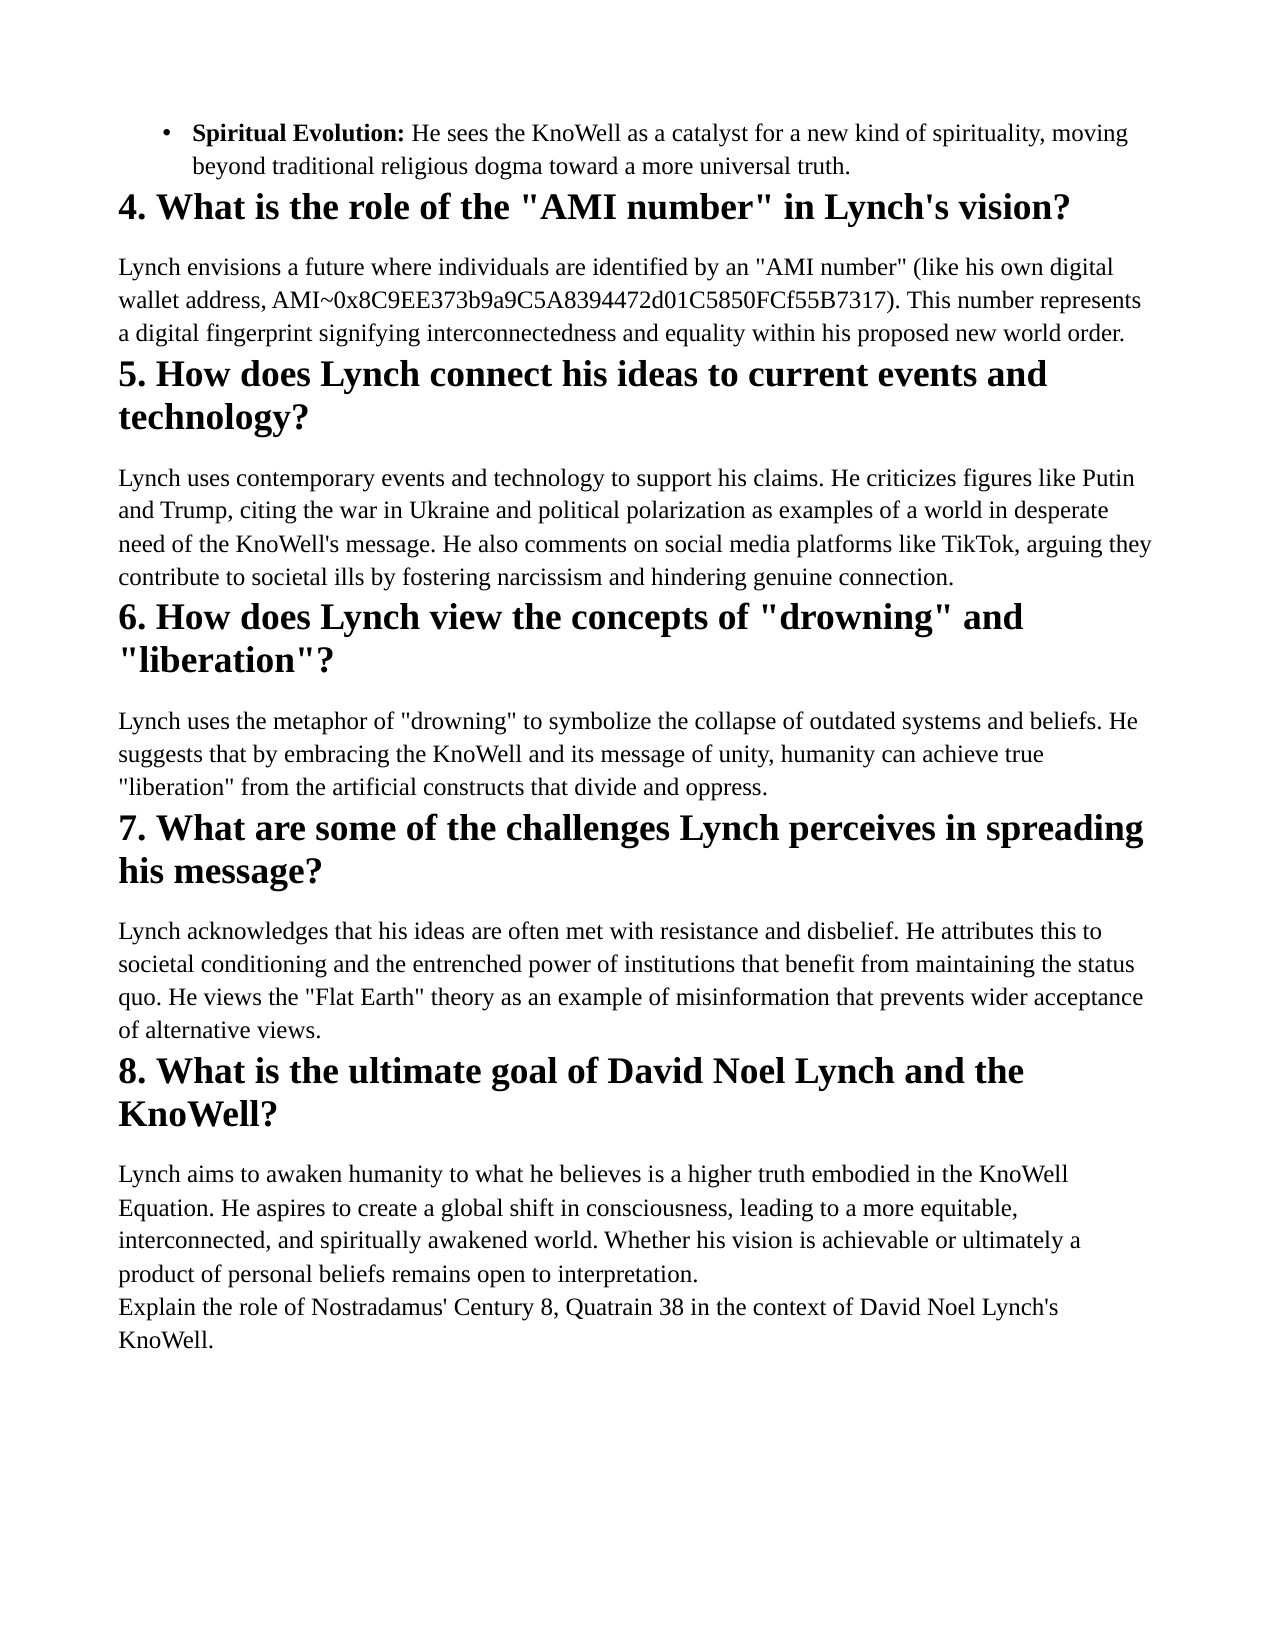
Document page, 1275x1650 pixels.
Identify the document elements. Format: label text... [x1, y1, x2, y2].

subtitle 7. What are some of the challenges Lynch perceives in spreading his message? [118, 805, 1157, 891]
text Explain the role of Nostradamus' Century 8, Quatrain 38 in the context of David Noel Lynch's KnoWell. [118, 1292, 1157, 1353]
list Spiritual Evolution: He sees the KnoWell as a catalyst for a new kind of spirituality, moving beyond traditional religious dogma toward a more universal truth. [162, 118, 1157, 180]
text Lynch uses contemporary events and technology to support his claims. He criticizes figures like Putin and Trump, citing the war in Ukraine and political polarization as examples of a world in desperate need of the KnoWell's message. He also comments on social media platforms like TikTok, arguing they contribute to societal ills by fostering narcissism and hindering genuine connection. [118, 463, 1157, 590]
text Lynch acknowledges that his ideas are often met with resistance and disbelief. He attributes this to societal conditioning and the entrenched power of institutions that benefit from maintaining the status quo. He views the "Flat Earth" theory as an example of misinformation that prevents wider acceptance of alternative views. [118, 916, 1157, 1044]
subtitle 5. How does Lynch connect his ideas to current events and technology? [118, 351, 1157, 438]
subtitle 4. What is the role of the "AMI number" in Lynch's vision? [118, 184, 1157, 227]
text Lynch envisions a future where individuals are identified by an "AMI number" (like his own digital wallet address, AMI~0x8C9EE373b9a9C5A8394472d01C5850FCf55B7317). This number represents a digital fingerprint signifying interconnectedness and equality within his proposed new world order. [118, 252, 1157, 347]
text Lynch aims to awaken humanity to what he believes is a higher truth embodied in the KnoWell Equation. He aspires to create a global shift in consciousness, leading to a more equitable, interconnected, and spiritually awakened world. Whether his vision is achievable or ultimately a product of personal beliefs remains open to interpretation. [118, 1159, 1157, 1287]
subtitle 6. How does Lynch view the concepts of "drowning" and "liberation"? [118, 595, 1157, 681]
subtitle 8. What is the ultimate goal of David Noel Lynch and the KnoWell? [118, 1048, 1157, 1134]
text Lynch uses the metaphor of "drowning" to symbolize the collapse of outdated systems and beliefs. He suggests that by embracing the KnoWell and its message of unity, humanity can achieve true "liberation" from the artificial constructs that divide and oppress. [118, 706, 1157, 801]
